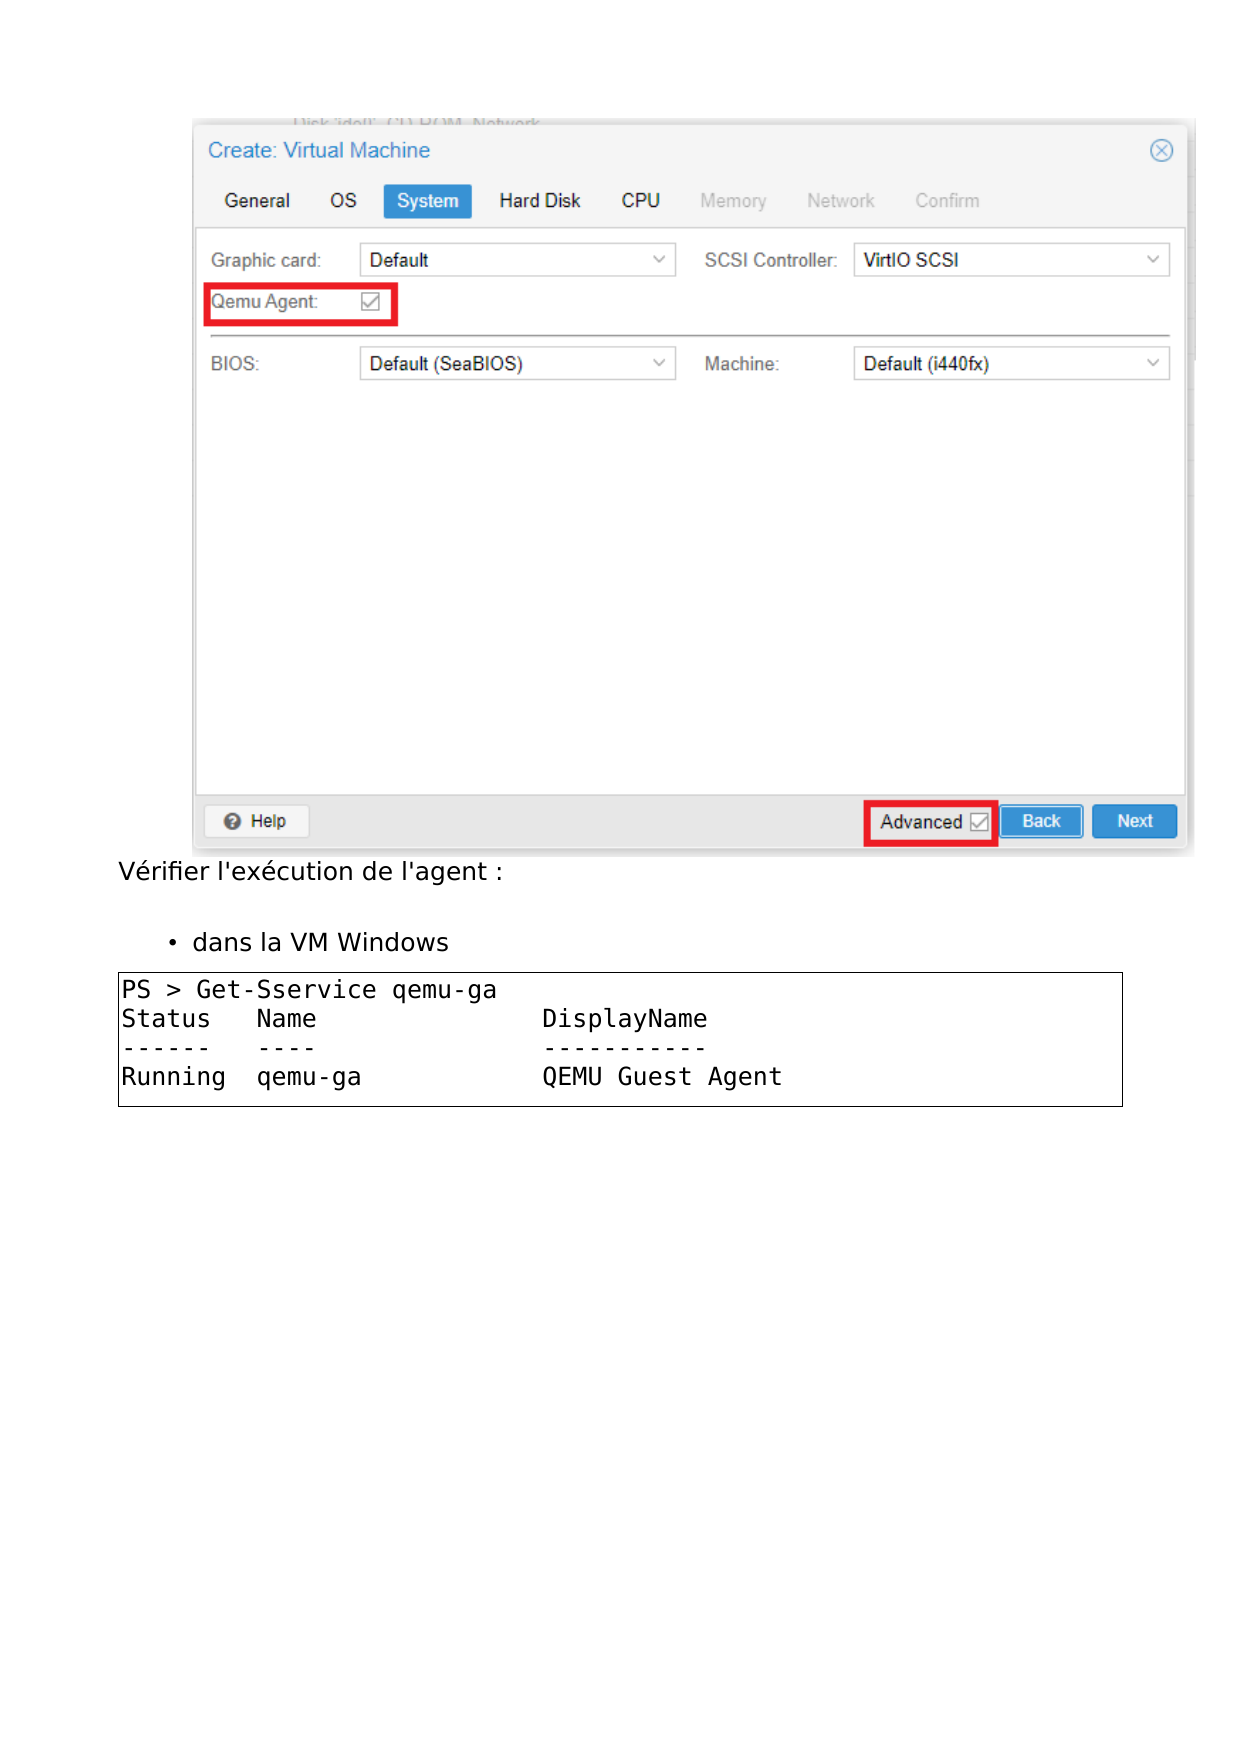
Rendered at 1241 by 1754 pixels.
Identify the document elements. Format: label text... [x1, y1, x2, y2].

list [177, 118, 192, 857]
table_header PS > Get-Sservice qemu-ga Status Name DisplayName ------ ---- ----------- Running qemu-ga QEMU Guest Agent [119, 973, 1122, 1106]
picture [192, 118, 1196, 857]
list dans la VM Windows [177, 928, 1122, 957]
text Vérifier l'exécution de l'agent : [118, 857, 1122, 886]
